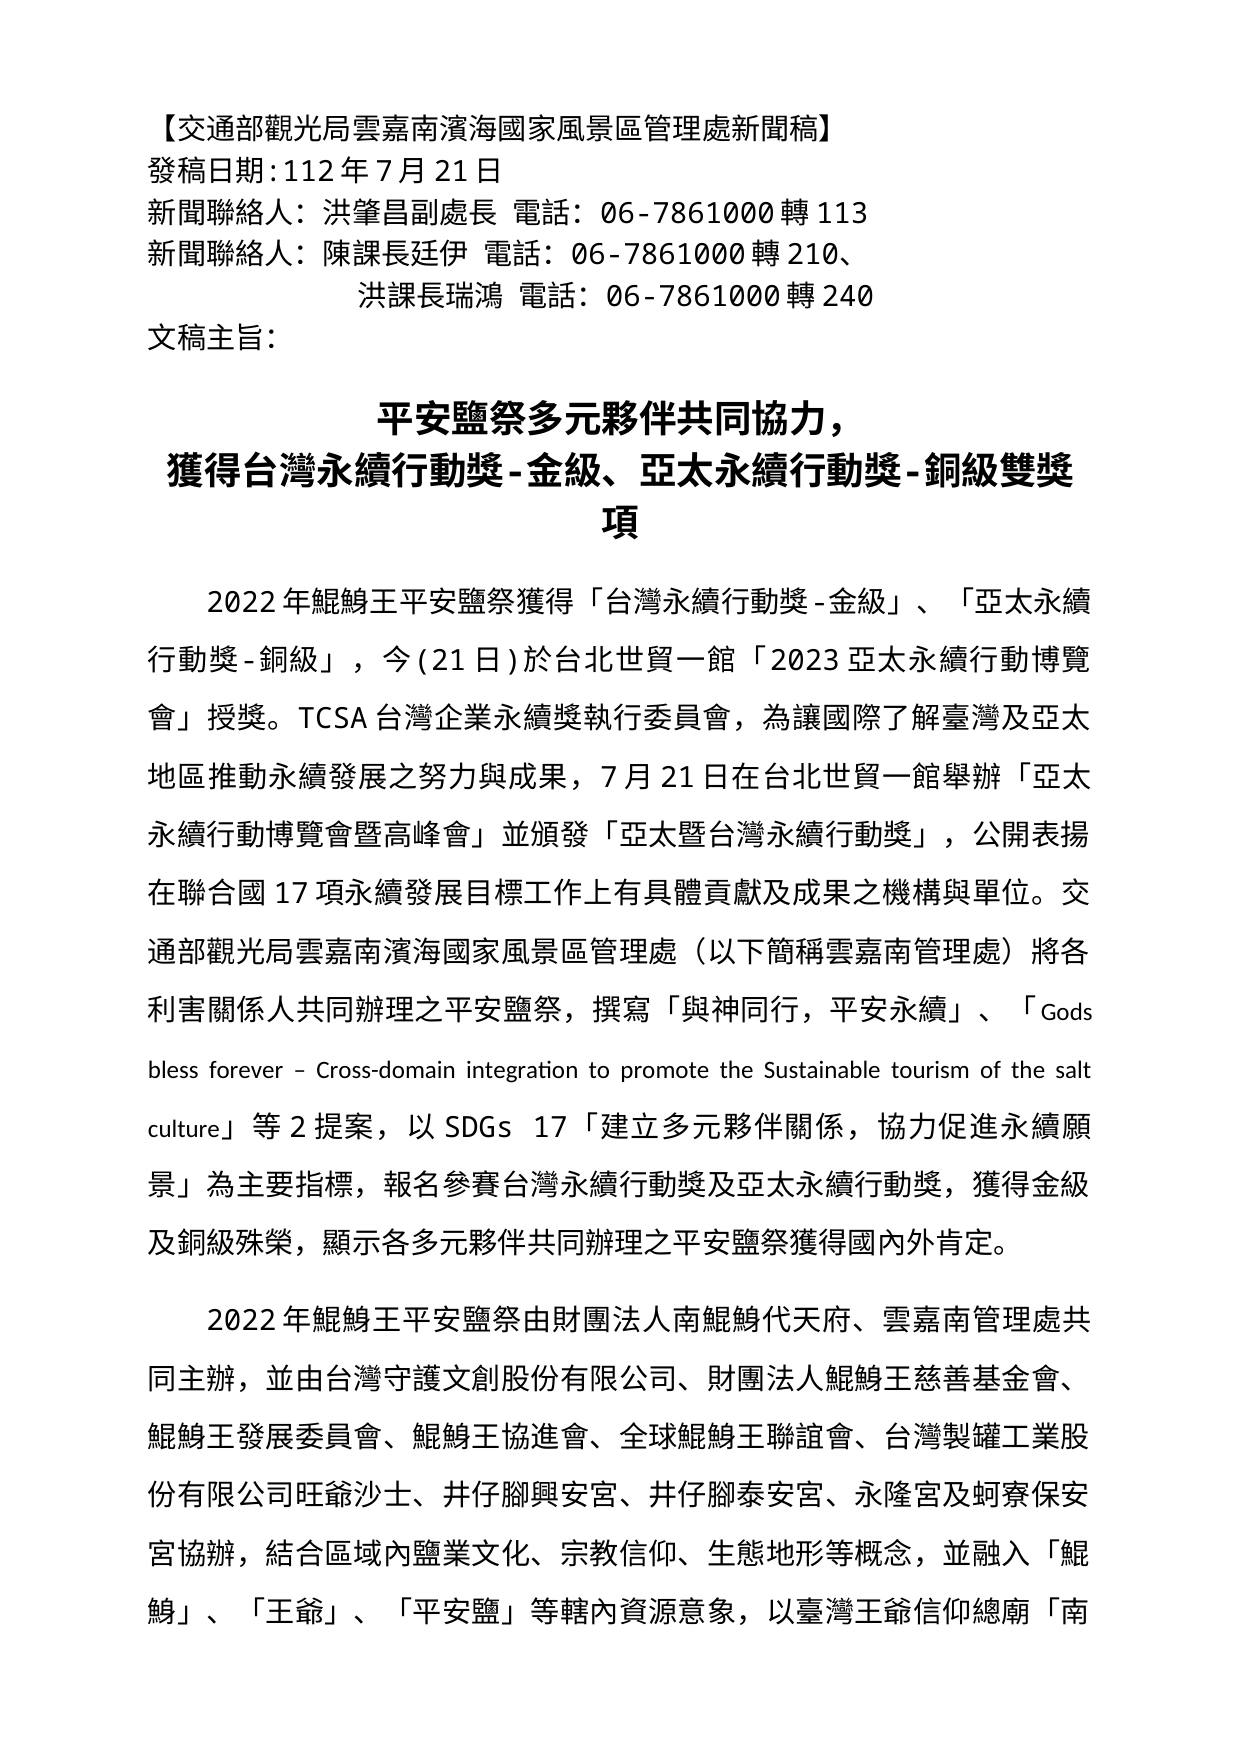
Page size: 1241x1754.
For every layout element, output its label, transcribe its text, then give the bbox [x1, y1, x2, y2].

text 平安鹽祭多元夥伴共同協力， [148, 390, 1092, 442]
text 2022年鯤鯓王平安鹽祭由財團法人南鯤鯓代天府、雲嘉南管理處共同主辦，並由台灣守護文創股份有限公司、財團法人鯤鯓王慈善基金會、鯤鯓王發展委員會、鯤鯓王協進會、全球鯤鯓王聯誼會、台灣製罐工業股份有限公司旺爺沙士、井仔腳興安宮、井仔腳泰安宮、永隆宮及蚵寮保安宮協辦，結合區域內鹽業文化、宗教信仰、生態地形等概念，並融入「鯤鯓」、「王爺」、「平安鹽」等轄內資源意象，以臺灣王爺信仰總廟「南鯤鯓代天府」以及鹽民的原鄉「北門」作為活動出發點，重新活化鹽產業文化。同時也與利益關係人建立夥伴關係，包括在地社區、團體、產業、公部門等共同合作，除了文化延續之外，亦辦理觀光圈市集，融入雲、嘉、南三縣市的特色產業，期提升相關產業之產值，也帶領遊客經由平安鹽祭一同敬天謝地，深入瞭解雲嘉南鹽業文化、宗教人文與濕地生態。 [148, 1284, 1092, 1634]
text 【交通部觀光局雲嘉南濱海國家風景區管理處新聞稿】 [148, 106, 1092, 148]
text 文稿主旨： [148, 315, 1092, 356]
text 洪課長瑞鴻 電話：06-7861000轉240 [148, 273, 1092, 315]
text 獲得台灣永續行動獎-金級、亞太永續行動獎-銅級雙獎項 [148, 442, 1092, 547]
text 發稿日期:112年7月21日 [148, 148, 1092, 190]
text 新聞聯絡人：陳課長廷伊 電話：06-7861000轉210、 [148, 231, 1092, 273]
text 新聞聯絡人：洪肇昌副處長 電話：06-7861000轉113 [148, 190, 1092, 231]
text 2022年鯤鯓王平安鹽祭獲得「台灣永續行動獎-金級」、「亞太永續行動獎-銅級」，今(21日)於台北世貿一館「2023亞太永續行動博覽會」授獎。TCSA台灣企業永續獎執行委員會，為讓國際了解臺灣及亞太地區推動永續發展之努力與成果，7月21日在台北世貿一館舉辦「亞太永續行動博覽會暨高峰會」並頒發「亞太暨台灣永續行動獎」，公開表揚在聯合國17項永續發展目標工作上有具體貢獻及成果之機構與單位。交通部觀光局雲嘉南濱海國家風景區管理處（以下簡稱雲嘉南管理處）將各利害關係人共同辦理之平安鹽祭，撰寫「與神同行，平安永續」、「Gods bless forever – Cross-domain integration to promote the Sustainable tourism of the salt culture」等2提案，以SDGs 17「建立多元夥伴關係，協力促進永續願景」為主要指標，報名參賽台灣永續行動獎及亞太永續行動獎，獲得金級及銅級殊榮，顯示各多元夥伴共同辦理之平安鹽祭獲得國內外肯定。 [148, 565, 1092, 1265]
